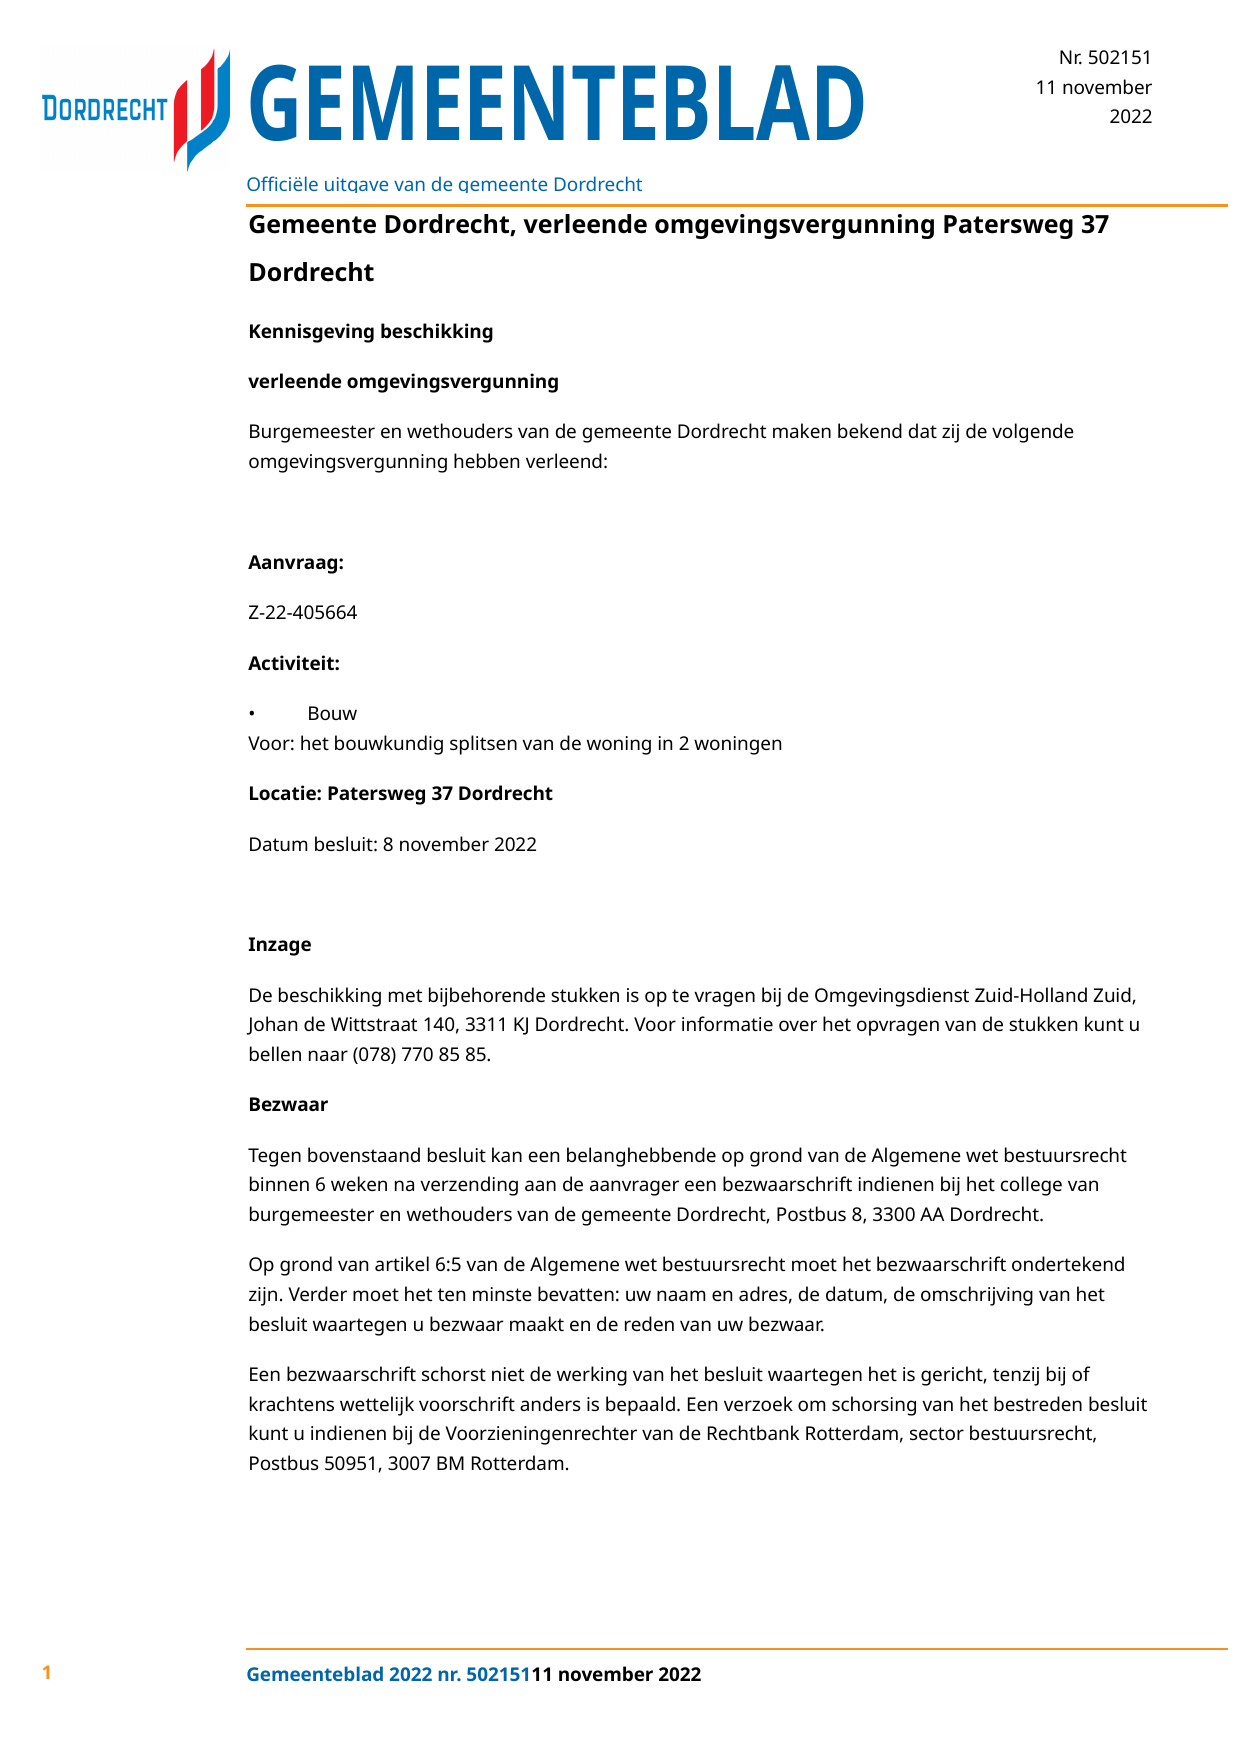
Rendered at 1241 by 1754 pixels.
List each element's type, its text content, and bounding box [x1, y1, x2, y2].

text Voor: het bouwkundig splitsen van de woning in 2 woningen [248, 730, 1152, 756]
text Op grond van artikel 6:5 van de Algemene wet bestuursrecht moet het bezwaarschrift ondertekend zijn. Verder moet het ten minste bevatten: uw naam en adres, de datum, de omschrijving van het besluit waartegen u bezwaar maakt en de reden van uw bezwaar. [248, 1252, 1152, 1337]
text Kennisgeving beschikking [248, 318, 1152, 344]
text verleende omgevingsvergunning [248, 368, 1152, 394]
text Aanvraag: [248, 549, 1152, 575]
text Z-22-405664 [248, 599, 1152, 625]
text De beschikking met bijbehorende stukken is op te vragen bij de Omgevingsdienst Zuid-Holland Zuid, Johan de Wittstraat 140, 3311 KJ Dordrecht. Voor informatie over het opvragen van de stukken kunt u bellen naar (078) 770 85 85. [248, 982, 1152, 1067]
list Bouw [248, 700, 1152, 726]
text Activiteit: [248, 650, 1152, 676]
text Gemeente Dordrecht, verleende omgevingsvergunning Patersweg 37 Dordrecht [248, 207, 1152, 288]
text Locatie: Patersweg 37 Dordrecht [248, 780, 1152, 806]
text Burgemeester en wethouders van de gemeente Dordrecht maken bekend dat zij de volgende omgevingsvergunning hebben verleend: [248, 419, 1152, 474]
text Bezwaar [248, 1092, 1152, 1117]
picture [41, 47, 231, 172]
text Tegen bovenstaand besluit kan een belanghebbende op grond van de Algemene wet bestuursrecht binnen 6 weken na verzending aan de aanvrager een bezwaarschrift indienen bij het college van burgemeester en wethouders van de gemeente Dordrecht, Postbus 8, 3300 AA Dordrecht. [248, 1142, 1152, 1227]
text Een bezwaarschrift schorst niet de werking van het besluit waartegen het is gericht, tenzij bij of krachtens wettelijk voorschrift anders is bepaald. Een verzoek om schorsing van het bestreden besluit kunt u indienen bij de Voorzieningenrechter van de Rechtbank Rotterdam, sector bestuursrecht, Postbus 50951, 3007 BM Rotterdam. [248, 1361, 1152, 1476]
text Datum besluit: 8 november 2022 [248, 831, 1152, 857]
text Inzage [248, 932, 1152, 957]
